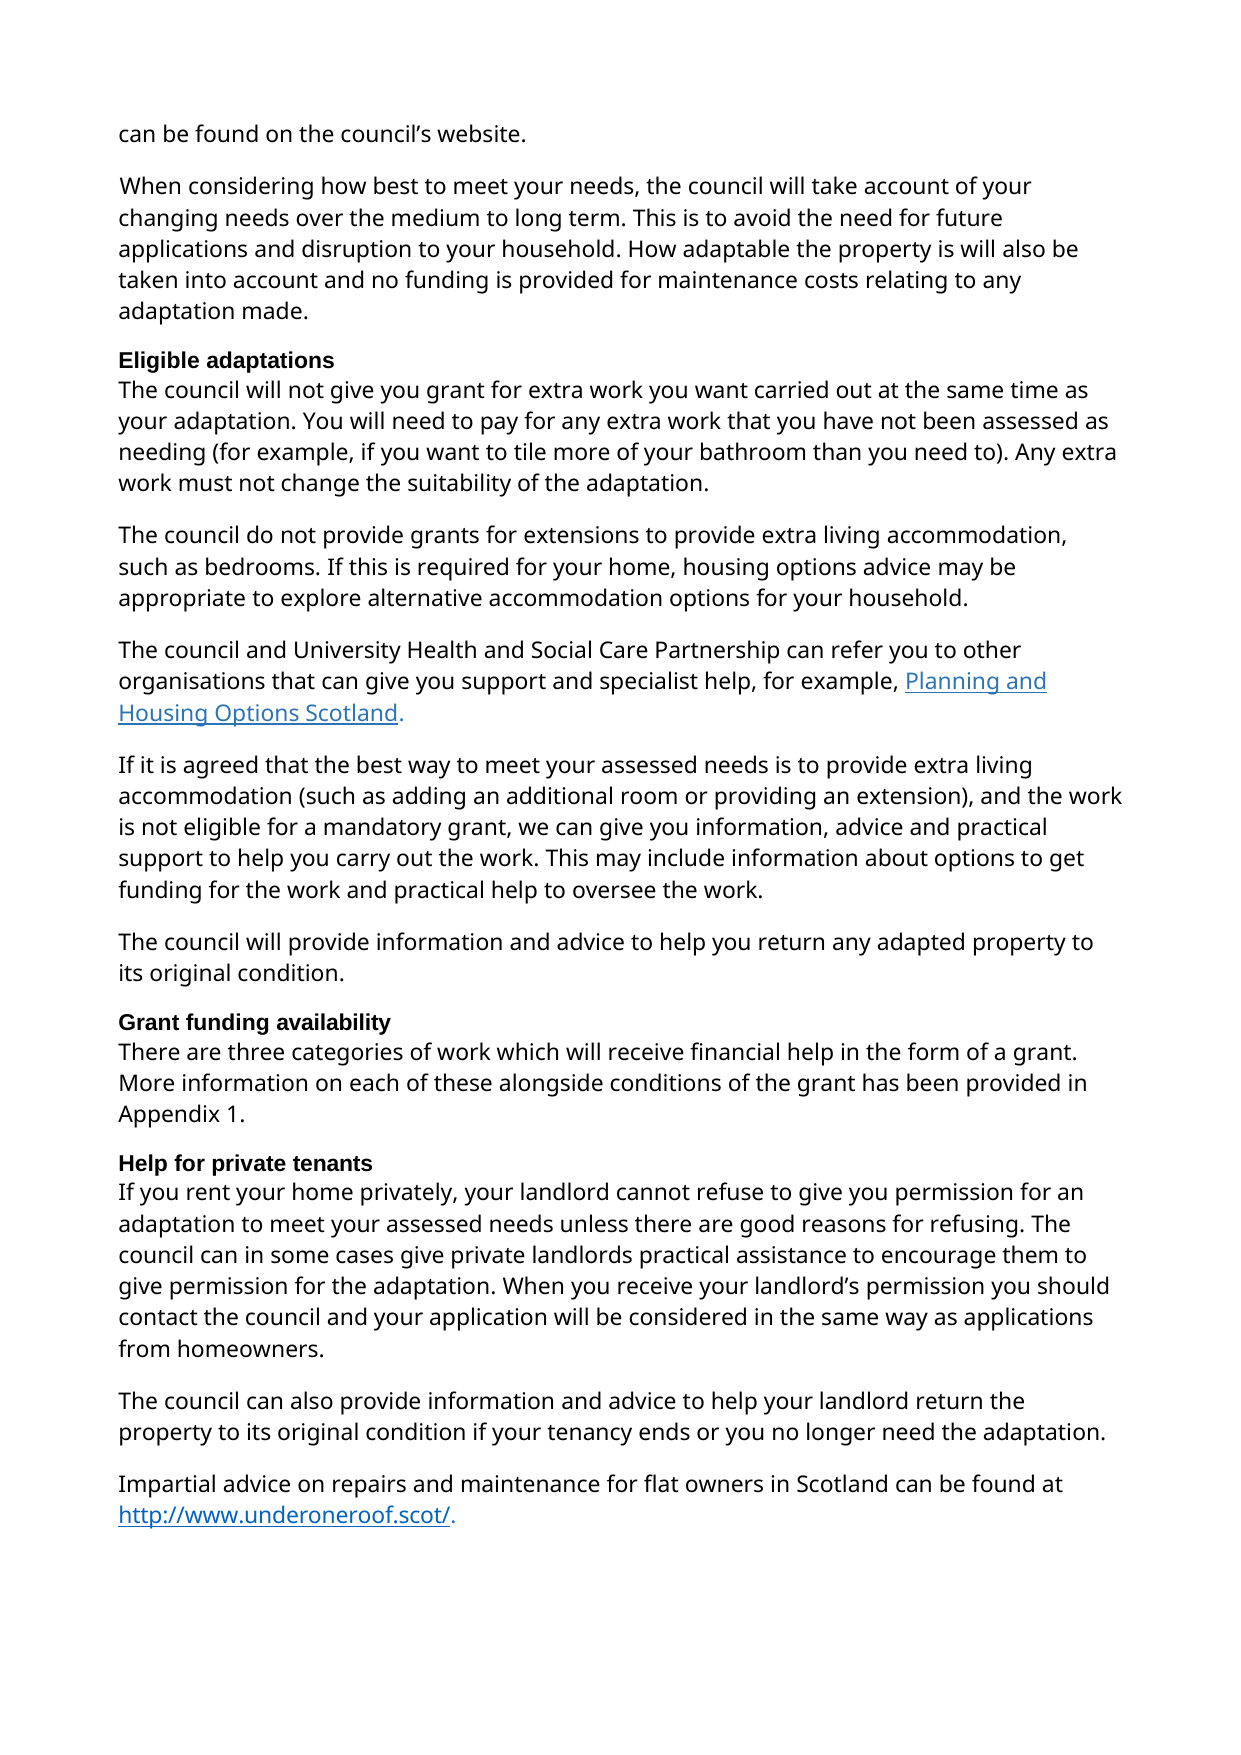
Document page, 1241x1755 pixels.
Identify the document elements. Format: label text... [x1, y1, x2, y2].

text can be found on the council’s website. [118, 118, 1122, 149]
text The council and University Health and Social Care Partnership can refer you to other organisations that can give you support and specialist help, for example, Planning and Housing Options Scotland. [118, 634, 1122, 728]
text The council will provide information and advice to help you return any adapted property to its original condition. [118, 926, 1122, 988]
text Impartial advice on repairs and maintenance for flat owners in Scotland can be found at http://www.underoneroof.scot/. [118, 1468, 1122, 1531]
text The council will not give you grant for extra work you want carried out at the same time as your adaptation. You will need to pay for any extra work that you have not been assessed as needing (for example, if you want to tile more of your bathroom than you need to). Any extra work must not change the suitability of the adaptation. [118, 374, 1122, 499]
text When considering how best to meet your needs, the council will take account of your changing needs over the medium to long term. This is to avoid the need for future applications and disruption to your household. How adaptable the property is will also be taken into account and no funding is provided for maintenance costs relating to any adaptation made. [118, 170, 1122, 326]
subtitle Grant funding availability [118, 1009, 1122, 1035]
subtitle Help for private tenants [118, 1150, 1122, 1176]
text The council do not provide grants for extensions to provide extra living accommodation, such as bedrooms. If this is required for your home, housing options advice may be appropriate to explore alternative accommodation options for your household. [118, 519, 1122, 613]
text If it is agreed that the best way to meet your assessed needs is to provide extra living accommodation (such as adding an additional room or providing an extension), and the work is not eligible for a mandatory grant, we can give you information, advice and practical support to help you carry out the work. This may include information about options to get funding for the work and practical help to oversee the work. [118, 749, 1122, 905]
text The council can also provide information and advice to help your landlord return the property to its original condition if your tenancy ends or you no longer need the adaptation. [118, 1385, 1122, 1447]
text There are three categories of work which will receive financial help in the form of a grant. More information on each of these alongside conditions of the grant has been provided in Appendix 1. [118, 1035, 1122, 1129]
text If you rent your home privately, your landlord cannot refuse to give you permission for an adaptation to meet your assessed needs unless there are good reasons for refusing. The council can in some cases give private landlords practical assistance to encourage them to give permission for the adaptation. When you receive your landlord’s permission you should contact the council and your application will be considered in the same way as applications from homeowners. [118, 1176, 1122, 1364]
subtitle Eligible adaptations [118, 347, 1122, 374]
